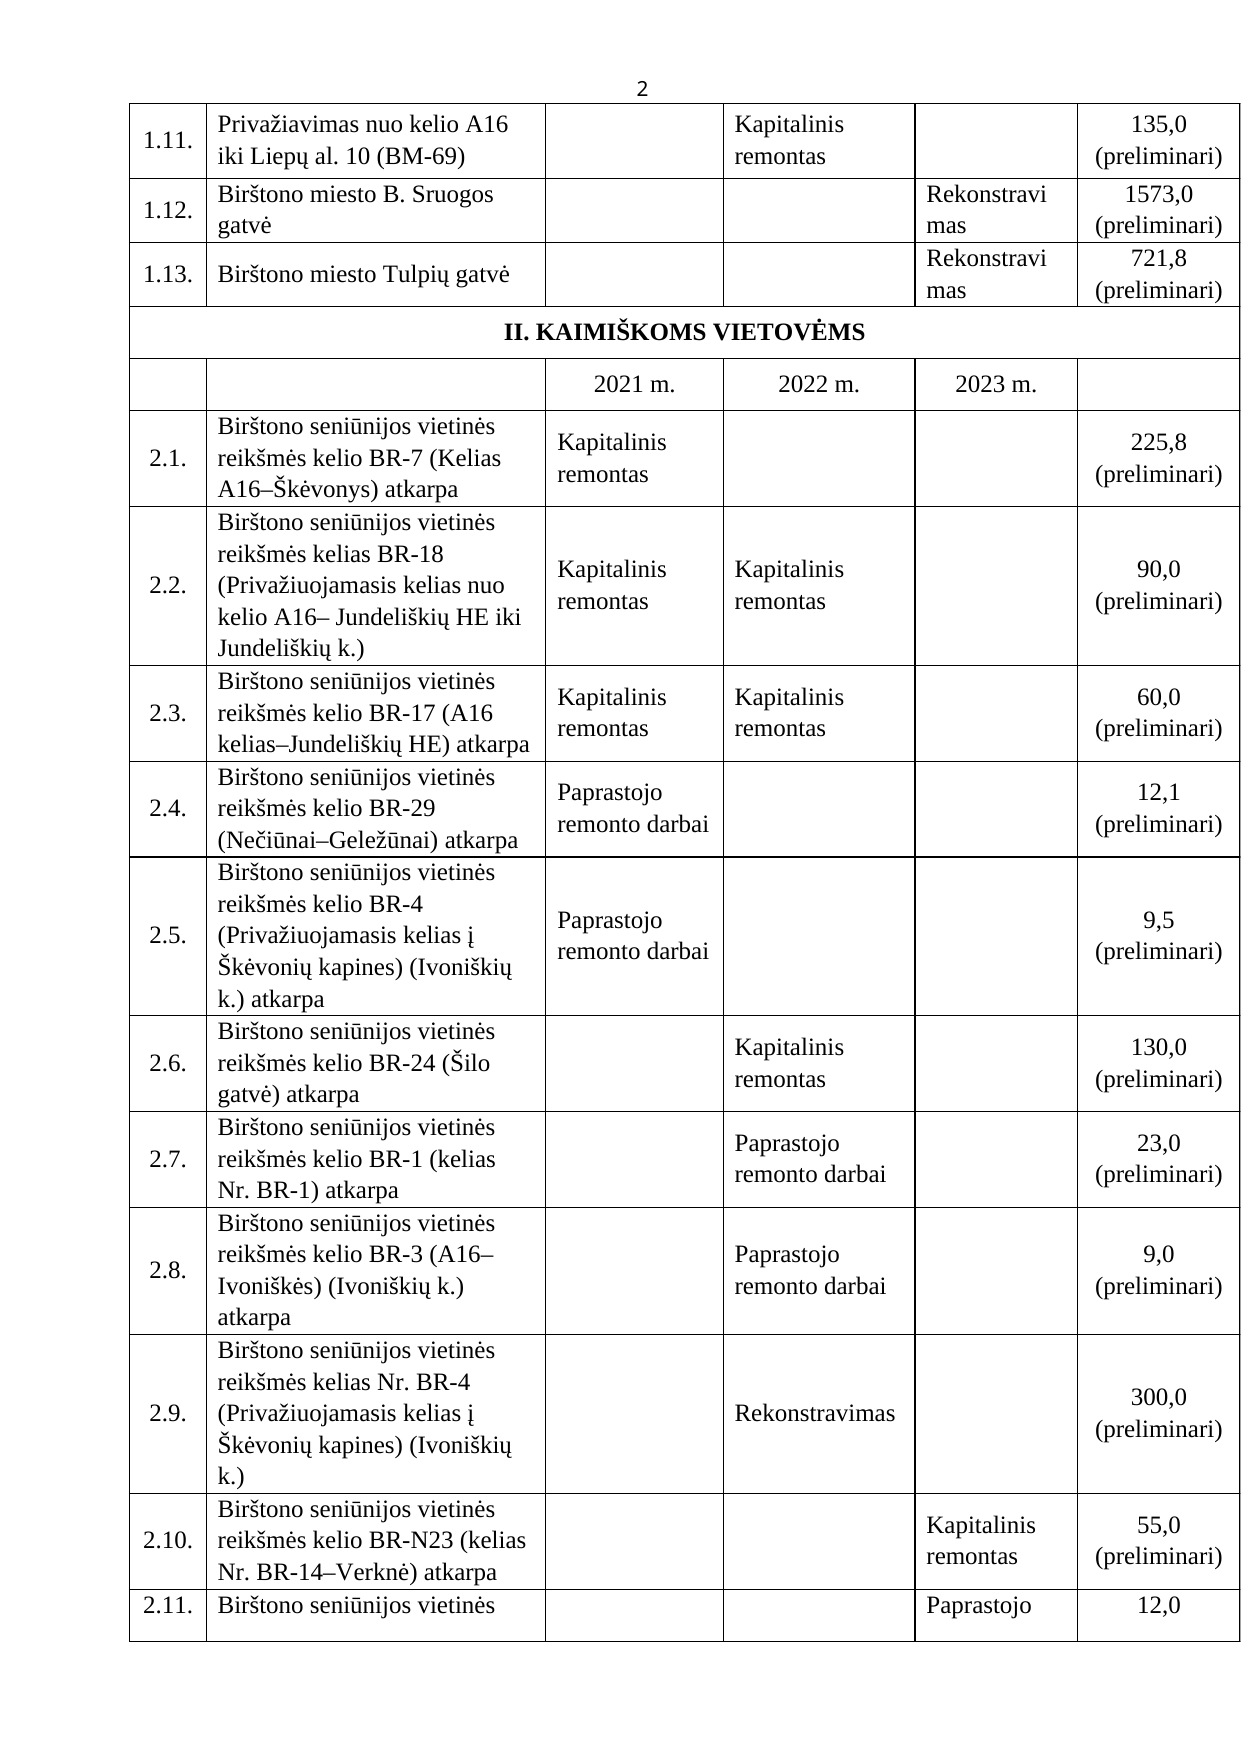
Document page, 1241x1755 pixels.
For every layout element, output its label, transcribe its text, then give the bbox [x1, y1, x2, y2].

table_cell II. KAIMIŠKOMS VIETOVĖMS [130, 307, 1239, 358]
table_cell 1573,0 (preliminari) [1078, 179, 1239, 242]
table_cell [916, 1208, 1077, 1334]
table_cell 60,0 (preliminari) [1078, 666, 1239, 761]
table_cell 23,0 (preliminari) [1078, 1112, 1239, 1207]
table_cell Birštono seniūnijos vietinės reikšmės kelio BR-N23 (kelias Nr. BR-14–Verknė) atkarpa [207, 1494, 545, 1589]
table_cell [916, 858, 1077, 1015]
table_cell Paprastojo remonto darbai [724, 1208, 914, 1334]
table_cell [916, 104, 1077, 178]
table_cell 9,0 (preliminari) [1078, 1208, 1239, 1334]
table_cell 2023 m. [916, 359, 1077, 410]
table_cell Privažiavimas nuo kelio A16 iki Liepų al. 10 (BM-69) [207, 104, 545, 178]
table_cell [546, 1208, 723, 1334]
table_cell Birštono seniūnijos vietinės reikšmės kelias Nr. BR-4 (Privažiuojamasis kelias į Škėvonių kapines) (Ivoniškių k.) [207, 1335, 545, 1493]
table_cell 2.11. [130, 1590, 206, 1641]
table_cell [546, 243, 723, 306]
table_cell 2.7. [130, 1112, 206, 1207]
table_cell Birštono seniūnijos vietinės reikšmės kelio BR-1 (kelias Nr. BR-1) atkarpa [207, 1112, 545, 1207]
table_cell Rekonstravimas [916, 243, 1077, 306]
table_cell Kapitalinis remontas [724, 666, 914, 761]
table_cell Birštono seniūnijos vietinės reikšmės kelio BR-7 (Kelias A16–Škėvonys) atkarpa [207, 411, 545, 506]
table_cell [546, 179, 723, 242]
table_cell Birštono miesto B. Sruogos gatvė [207, 179, 545, 242]
table_cell Kapitalinis remontas [724, 104, 914, 178]
table_cell [916, 1335, 1077, 1493]
table_cell 12,0 [1078, 1590, 1239, 1641]
table_cell Birštono seniūnijos vietinės reikšmės kelio BR-17 (A16 kelias–Jundeliškių HE) atkarpa [207, 666, 545, 761]
table_cell [207, 359, 545, 410]
table_cell [916, 411, 1077, 506]
table_cell [546, 1016, 723, 1111]
table_cell Birštono seniūnijos vietinės reikšmės kelio BR-24 (Šilo gatvė) atkarpa [207, 1016, 545, 1111]
table_cell Paprastojo remonto darbai [546, 858, 723, 1015]
table_cell 2.9. [130, 1335, 206, 1493]
table_cell [724, 411, 914, 506]
table_cell 1.11. [130, 104, 206, 178]
table_cell [546, 1112, 723, 1207]
table_cell Kapitalinis remontas [546, 507, 723, 665]
table_cell 2.2. [130, 507, 206, 665]
table_cell 2021 m. [546, 359, 723, 410]
table_cell Birštono seniūnijos vietinės reikšmės kelio BR-3 (A16–Ivoniškės) (Ivoniškių k.) atkarpa [207, 1208, 545, 1334]
table_cell Birštono seniūnijos vietinės [207, 1590, 545, 1641]
table_cell 2.3. [130, 666, 206, 761]
table_cell Paprastojo remonto darbai [724, 1112, 914, 1207]
table_cell 2.8. [130, 1208, 206, 1334]
table_cell Birštono seniūnijos vietinės reikšmės kelias BR-18 (Privažiuojamasis kelias nuo kelio A16– Jundeliškių HE iki Jundeliškių k.) [207, 507, 545, 665]
table_cell Rekonstravimas [916, 179, 1077, 242]
table_cell Rekonstravimas [724, 1335, 914, 1493]
table_cell Kapitalinis remontas [546, 666, 723, 761]
table_cell 9,5 (preliminari) [1078, 858, 1239, 1015]
table_cell 90,0 (preliminari) [1078, 507, 1239, 665]
table_cell [916, 666, 1077, 761]
table_cell [724, 1494, 914, 1589]
table_cell 225,8 (preliminari) [1078, 411, 1239, 506]
table_cell [546, 1494, 723, 1589]
table_cell 2.5. [130, 858, 206, 1015]
table_cell [916, 1016, 1077, 1111]
table_cell [546, 1335, 723, 1493]
table_cell [916, 1112, 1077, 1207]
table_cell 2022 m. [724, 359, 914, 410]
table_cell 12,1 (preliminari) [1078, 762, 1239, 856]
table_cell 135,0 (preliminari) [1078, 104, 1239, 178]
table_cell 1.12. [130, 179, 206, 242]
table_cell 2.10. [130, 1494, 206, 1589]
table_cell Kapitalinis remontas [724, 1016, 914, 1111]
table_cell Birštono seniūnijos vietinės reikšmės kelio BR-4 (Privažiuojamasis kelias į Škėvonių kapines) (Ivoniškių k.) atkarpa [207, 858, 545, 1015]
table_cell 2.4. [130, 762, 206, 856]
table_cell [724, 1590, 914, 1641]
table_cell 300,0 (preliminari) [1078, 1335, 1239, 1493]
table_cell Paprastojo remonto darbai [546, 762, 723, 856]
table_cell Kapitalinis remontas [724, 507, 914, 665]
table_cell Birštono seniūnijos vietinės reikšmės kelio BR-29 (Nečiūnai–Geležūnai) atkarpa [207, 762, 545, 856]
table_cell 55,0 (preliminari) [1078, 1494, 1239, 1589]
table_cell 2.6. [130, 1016, 206, 1111]
table_cell 130,0 (preliminari) [1078, 1016, 1239, 1111]
table_cell [546, 1590, 723, 1641]
table_cell Paprastojo [916, 1590, 1077, 1641]
table_cell [916, 762, 1077, 856]
table_cell [724, 762, 914, 856]
table_cell [1078, 359, 1239, 410]
table_cell [546, 104, 723, 178]
table_cell Birštono miesto Tulpių gatvė [207, 243, 545, 306]
table_cell Kapitalinis remontas [916, 1494, 1077, 1589]
table_cell [724, 243, 914, 306]
table_cell 1.13. [130, 243, 206, 306]
table_cell [916, 507, 1077, 665]
table_cell Kapitalinis remontas [546, 411, 723, 506]
table_cell [130, 359, 206, 410]
table_cell [724, 179, 914, 242]
table_cell 2.1. [130, 411, 206, 506]
table_cell 721,8 (preliminari) [1078, 243, 1239, 306]
table_cell [724, 858, 914, 1015]
